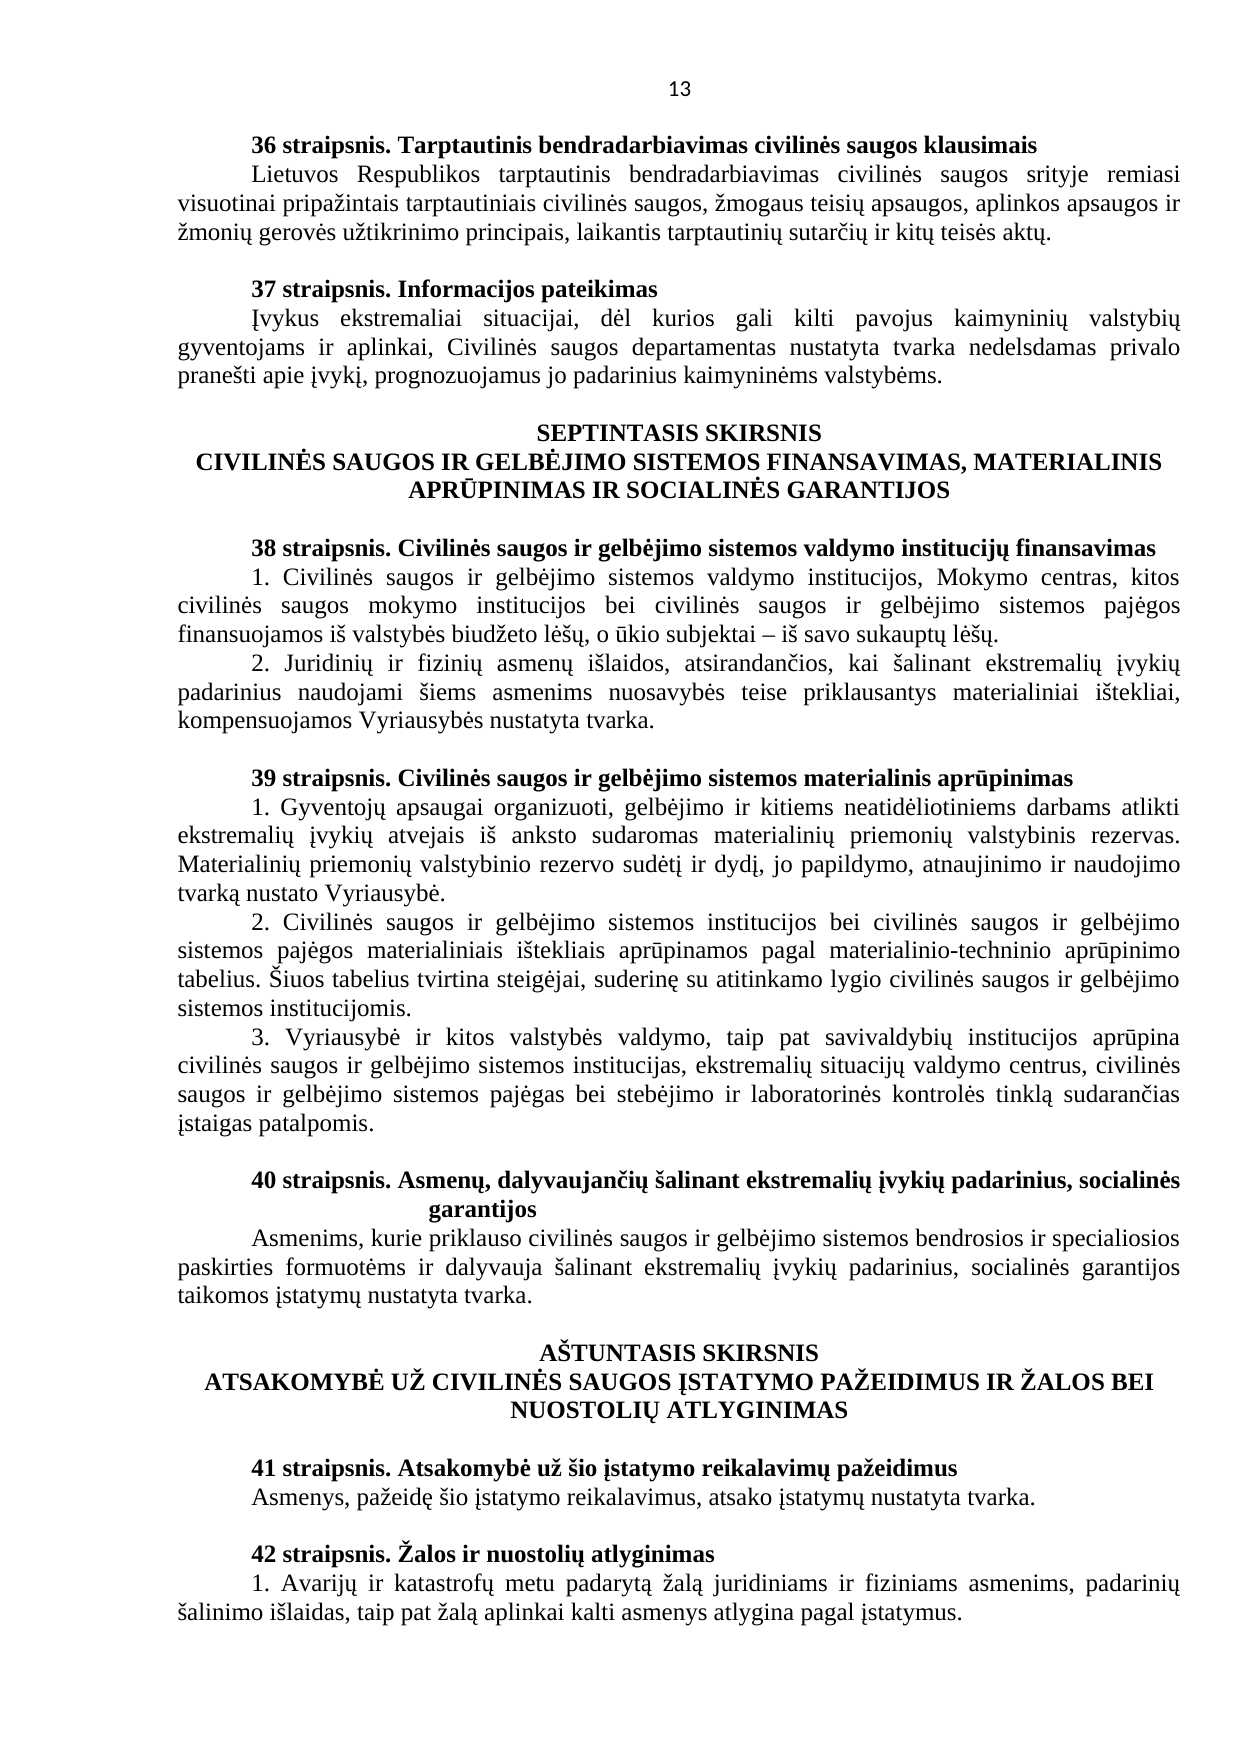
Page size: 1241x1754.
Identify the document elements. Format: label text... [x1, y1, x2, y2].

text ATSAKOMYBĖ UŽ CIVILINĖS SAUGOS ĮSTATYMO PAŽEIDIMUS IR ŽALOS BEI NUOSTOLIŲ ATLYGINIMAS [177, 1367, 1181, 1424]
text 38 straipsnis. Civilinės saugos ir gelbėjimo sistemos valdymo institucijų finansavimas [177, 533, 1181, 562]
text 41 straipsnis. Atsakomybė už šio įstatymo reikalavimų pažeidimus [177, 1453, 1181, 1482]
text Lietuvos Respublikos tarptautinis bendradarbiavimas civilinės saugos srityje remiasi visuotinai pripažintais tarptautiniais civilinės saugos, žmogaus teisių apsaugos, aplinkos apsaugos ir žmonių gerovės užtikrinimo principais, laikantis tarptautinių sutarčių ir kitų teisės aktų. [177, 159, 1181, 246]
text Asmenims, kurie priklauso civilinės saugos ir gelbėjimo sistemos bendrosios ir specialiosios paskirties formuotėms ir dalyvauja šalinant ekstremalių įvykių padarinius, socialinės garantijos taikomos įstatymų nustatyta tvarka. [177, 1223, 1181, 1309]
text 39 straipsnis. Civilinės saugos ir gelbėjimo sistemos materialinis aprūpinimas [177, 763, 1181, 792]
text 1. Gyventojų apsaugai organizuoti, gelbėjimo ir kitiems neatidėliotiniems darbams atlikti ekstremalių įvykių atvejais iš anksto sudaromas materialinių priemonių valstybinis rezervas. Materialinių priemonių valstybinio rezervo sudėtį ir dydį, jo papildymo, atnaujinimo ir naudojimo tvarką nustato Vyriausybė. [177, 792, 1181, 907]
text 40 straipsnis. Asmenų, dalyvaujančių šalinant ekstremalių įvykių padarinius, socialinės garantijos [251, 1166, 1181, 1223]
text Įvykus ekstremaliai situacijai, dėl kurios gali kilti pavojus kaimyninių valstybių gyventojams ir aplinkai, Civilinės saugos departamentas nustatyta tvarka nedelsdamas privalo pranešti apie įvykį, prognozuojamus jo padarinius kaimyninėms valstybėms. [177, 303, 1181, 389]
text 2. Civilinės saugos ir gelbėjimo sistemos institucijos bei civilinės saugos ir gelbėjimo sistemos pajėgos materialiniais ištekliais aprūpinamos pagal materialinio-techninio aprūpinimo tabelius. Šiuos tabelius tvirtina steigėjai, suderinę su atitinkamo lygio civilinės saugos ir gelbėjimo sistemos institucijomis. [177, 907, 1181, 1022]
text AŠTUNTASIS SKIRSNIS [177, 1338, 1181, 1367]
text Asmenys, pažeidę šio įstatymo reikalavimus, atsako įstatymų nustatyta tvarka. [177, 1482, 1181, 1511]
text SEPTINTASIS SKIRSNIS [177, 418, 1181, 447]
text 2. Juridinių ir fizinių asmenų išlaidos, atsirandančios, kai šalinant ekstremalių įvykių padarinius naudojami šiems asmenims nuosavybės teise priklausantys materialiniai ištekliai, kompensuojamos Vyriausybės nustatyta tvarka. [177, 648, 1181, 734]
text 37 straipsnis. Informacijos pateikimas [177, 274, 1181, 303]
text 36 straipsnis. Tarptautinis bendradarbiavimas civilinės saugos klausimais [177, 131, 1181, 159]
text CIVILINĖS SAUGOS IR GELBĖJIMO SISTEMOS FINANSAVIMAS, MATERIALINIS APRŪPINIMAS IR SOCIALINĖS GARANTIJOS [177, 447, 1181, 504]
text 3. Vyriausybė ir kitos valstybės valdymo, taip pat savivaldybių institucijos aprūpina civilinės saugos ir gelbėjimo sistemos institucijas, ekstremalių situacijų valdymo centrus, civilinės saugos ir gelbėjimo sistemos pajėgas bei stebėjimo ir laboratorinės kontrolės tinklą sudarančias įstaigas patalpomis. [177, 1022, 1181, 1137]
text 42 straipsnis. Žalos ir nuostolių atlyginimas [177, 1539, 1181, 1568]
text 1. Avarijų ir katastrofų metu padarytą žalą juridiniams ir fiziniams asmenims, padarinių šalinimo išlaidas, taip pat žalą aplinkai kalti asmenys atlygina pagal įstatymus. [177, 1568, 1181, 1626]
text 1. Civilinės saugos ir gelbėjimo sistemos valdymo institucijos, Mokymo centras, kitos civilinės saugos mokymo institucijos bei civilinės saugos ir gelbėjimo sistemos pajėgos finansuojamos iš valstybės biudžeto lėšų, o ūkio subjektai – iš savo sukauptų lėšų. [177, 562, 1181, 648]
